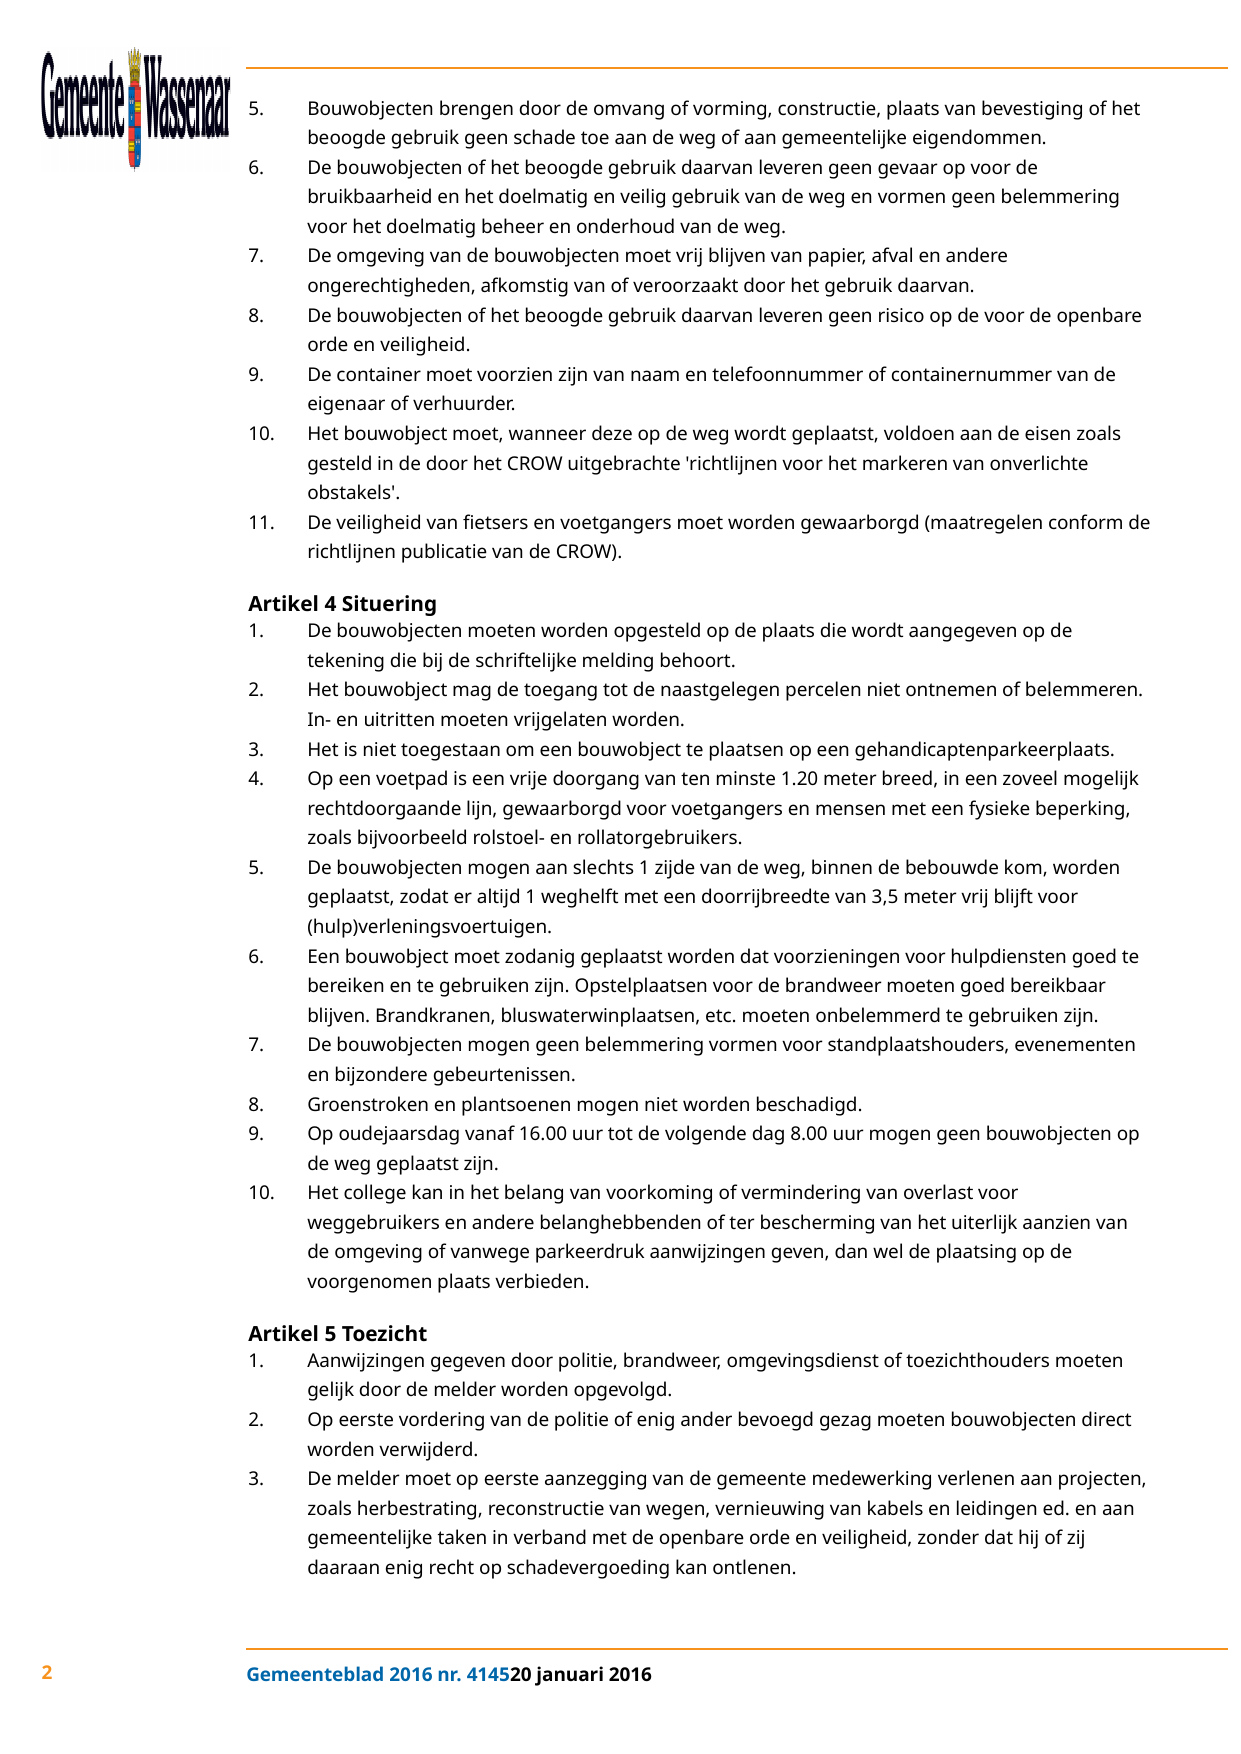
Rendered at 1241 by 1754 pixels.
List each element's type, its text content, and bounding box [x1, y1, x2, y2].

list Het bouwobject mag de toegang tot de naastgelegen percelen niet ontnemen of belemmeren. In- en uitritten moeten vrijgelaten worden. [248, 677, 1152, 732]
text Artikel 5 Toezicht [248, 1319, 1152, 1347]
list Het bouwobject moet, wanneer deze op de weg wordt geplaatst, voldoen aan de eisen zoals gesteld in de door het CROW uitgebrachte 'richtlijnen voor het markeren van onverlichte obstakels'. [248, 420, 1152, 505]
list Op eerste vordering van de politie of enig ander bevoegd gezag moeten bouwobjecten direct worden verwijderd. [248, 1406, 1152, 1462]
picture [41, 47, 231, 172]
list De bouwobjecten of het beoogde gebruik daarvan leveren geen risico op de voor de openbare orde en veiligheid. [248, 302, 1152, 357]
list Het is niet toegestaan om een bouwobject te plaatsen op een gehandicaptenparkeerplaats. [248, 736, 1152, 761]
list De bouwobjecten mogen geen belemmering vormen voor standplaatshouders, evenementen en bijzondere gebeurtenissen. [248, 1032, 1152, 1087]
list De bouwobjecten moeten worden opgesteld op de plaats die wordt aangegeven op de tekening die bij de schriftelijke melding behoort. [248, 617, 1152, 673]
text Artikel 4 Situering [248, 589, 1152, 617]
list Groenstroken en plantsoenen mogen niet worden beschadigd. [248, 1091, 1152, 1116]
list De bouwobjecten mogen aan slechts 1 zijde van de weg, binnen de bebouwde kom, worden geplaatst, zodat er altijd 1 weghelft met een doorrijbreedte van 3,5 meter vrij blijft voor (hulp)verleningsvoertuigen. [248, 854, 1152, 939]
list Op een voetpad is een vrije doorgang van ten minste 1.20 meter breed, in een zoveel mogelijk rechtdoorgaande lijn, gewaarborgd voor voetgangers en mensen met een fysieke beperking, zoals bijvoorbeeld rolstoel- en rollatorgebruikers. [248, 765, 1152, 850]
list Op oudejaarsdag vanaf 16.00 uur tot de volgende dag 8.00 uur mogen geen bouwobjecten op de weg geplaatst zijn. [248, 1120, 1152, 1176]
list De veiligheid van fietsers en voetgangers moet worden gewaarborgd (maatregelen conform de richtlijnen publicatie van de CROW). [248, 509, 1152, 564]
list Het college kan in het belang van voorkoming of vermindering van overlast voor weggebruikers en andere belanghebbenden of ter bescherming van het uiterlijk aanzien van de omgeving of vanwege parkeerdruk aanwijzingen geven, dan wel de plaatsing op de voorgenomen plaats verbieden. [248, 1179, 1152, 1294]
list Een bouwobject moet zodanig geplaatst worden dat voorzieningen voor hulpdiensten goed te bereiken en te gebruiken zijn. Opstelplaatsen voor de brandweer moeten goed bereikbaar blijven. Brandkranen, bluswaterwinplaatsen, etc. moeten onbelemmerd te gebruiken zijn. [248, 943, 1152, 1028]
list De bouwobjecten of het beoogde gebruik daarvan leveren geen gevaar op voor de bruikbaarheid en het doelmatig en veilig gebruik van de weg en vormen geen belemmering voor het doelmatig beheer en onderhoud van de weg. [248, 154, 1152, 239]
list Aanwijzingen gegeven door politie, brandweer, omgevingsdienst of toezichthouders moeten gelijk door de melder worden opgevolgd. [248, 1347, 1152, 1402]
list De melder moet op eerste aanzegging van de gemeente medewerking verlenen aan projecten, zoals herbestrating, reconstructie van wegen, vernieuwing van kabels en leidingen ed. en aan gemeentelijke taken in verband met de openbare orde en veiligheid, zonder dat hij of zij daaraan enig recht op schadevergoeding kan ontlenen. [248, 1465, 1152, 1580]
list De omgeving van de bouwobjecten moet vrij blijven van papier, afval en andere ongerechtigheden, afkomstig van of veroorzaakt door het gebruik daarvan. [248, 243, 1152, 298]
list De container moet voorzien zijn van naam en telefoonnummer of containernummer van de eigenaar of verhuurder. [248, 361, 1152, 416]
list Bouwobjecten brengen door de omvang of vorming, constructie, plaats van bevestiging of het beoogde gebruik geen schade toe aan de weg of aan gemeentelijke eigendommen. [248, 95, 1152, 150]
